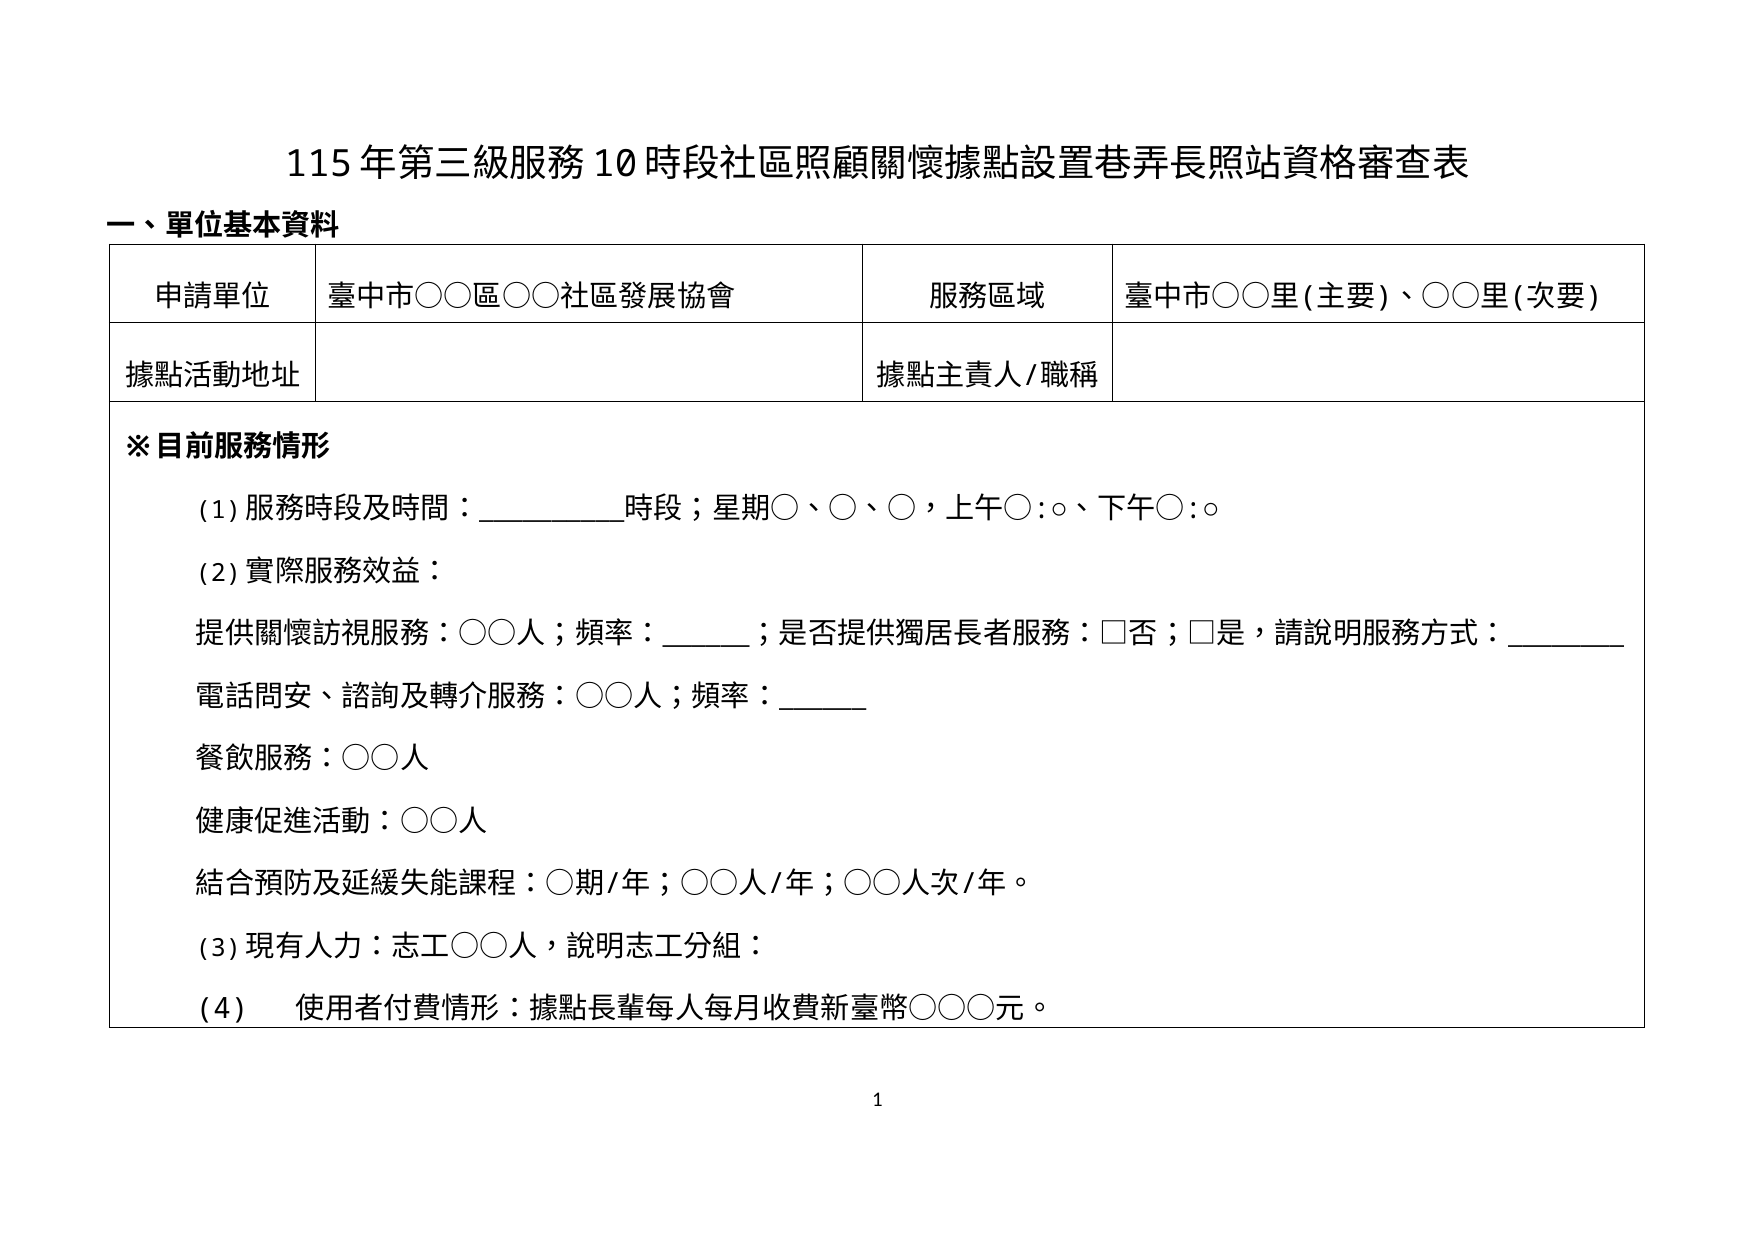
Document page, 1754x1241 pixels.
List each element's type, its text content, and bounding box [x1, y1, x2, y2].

table_cell ※目前服務情形 服務時段及時間：__________時段；星期○、○、○，上午○:○、下午○:○ 實際服務效益： 提供關懷訪視服務：○○人；頻率：______；是否提供獨居長者服務：□否；□是，請說明服務方式：________ 電話問安、諮詢及轉介服務：○○人；頻率：______ 餐飲服務：○○人 健康促進活動：○○人 結合預防及延緩失能課程：○期/年；○○人/年；○○人次/年。 現有人力：志工○○人，說明志工分組： 使用者付費情形：據點長輩每人每月收費新臺幣○○○元。 [110, 402, 1644, 1027]
table_header 臺中市○○區○○社區發展協會 [316, 245, 862, 322]
table_cell [1113, 323, 1644, 401]
text 一、單位基本資料 [106, 181, 1648, 243]
table_cell 據點活動地址 [110, 323, 315, 401]
text 115年第三級服務10時段社區照顧關懷據點設置巷弄長照站資格審查表 [106, 118, 1648, 181]
table_cell [316, 323, 862, 401]
table_cell 據點主責人/職稱 [863, 323, 1112, 401]
table_header 申請單位 [110, 245, 315, 322]
table_header 臺中市○○里(主要)、○○里(次要) [1113, 245, 1644, 322]
table_header 服務區域 [863, 245, 1112, 322]
